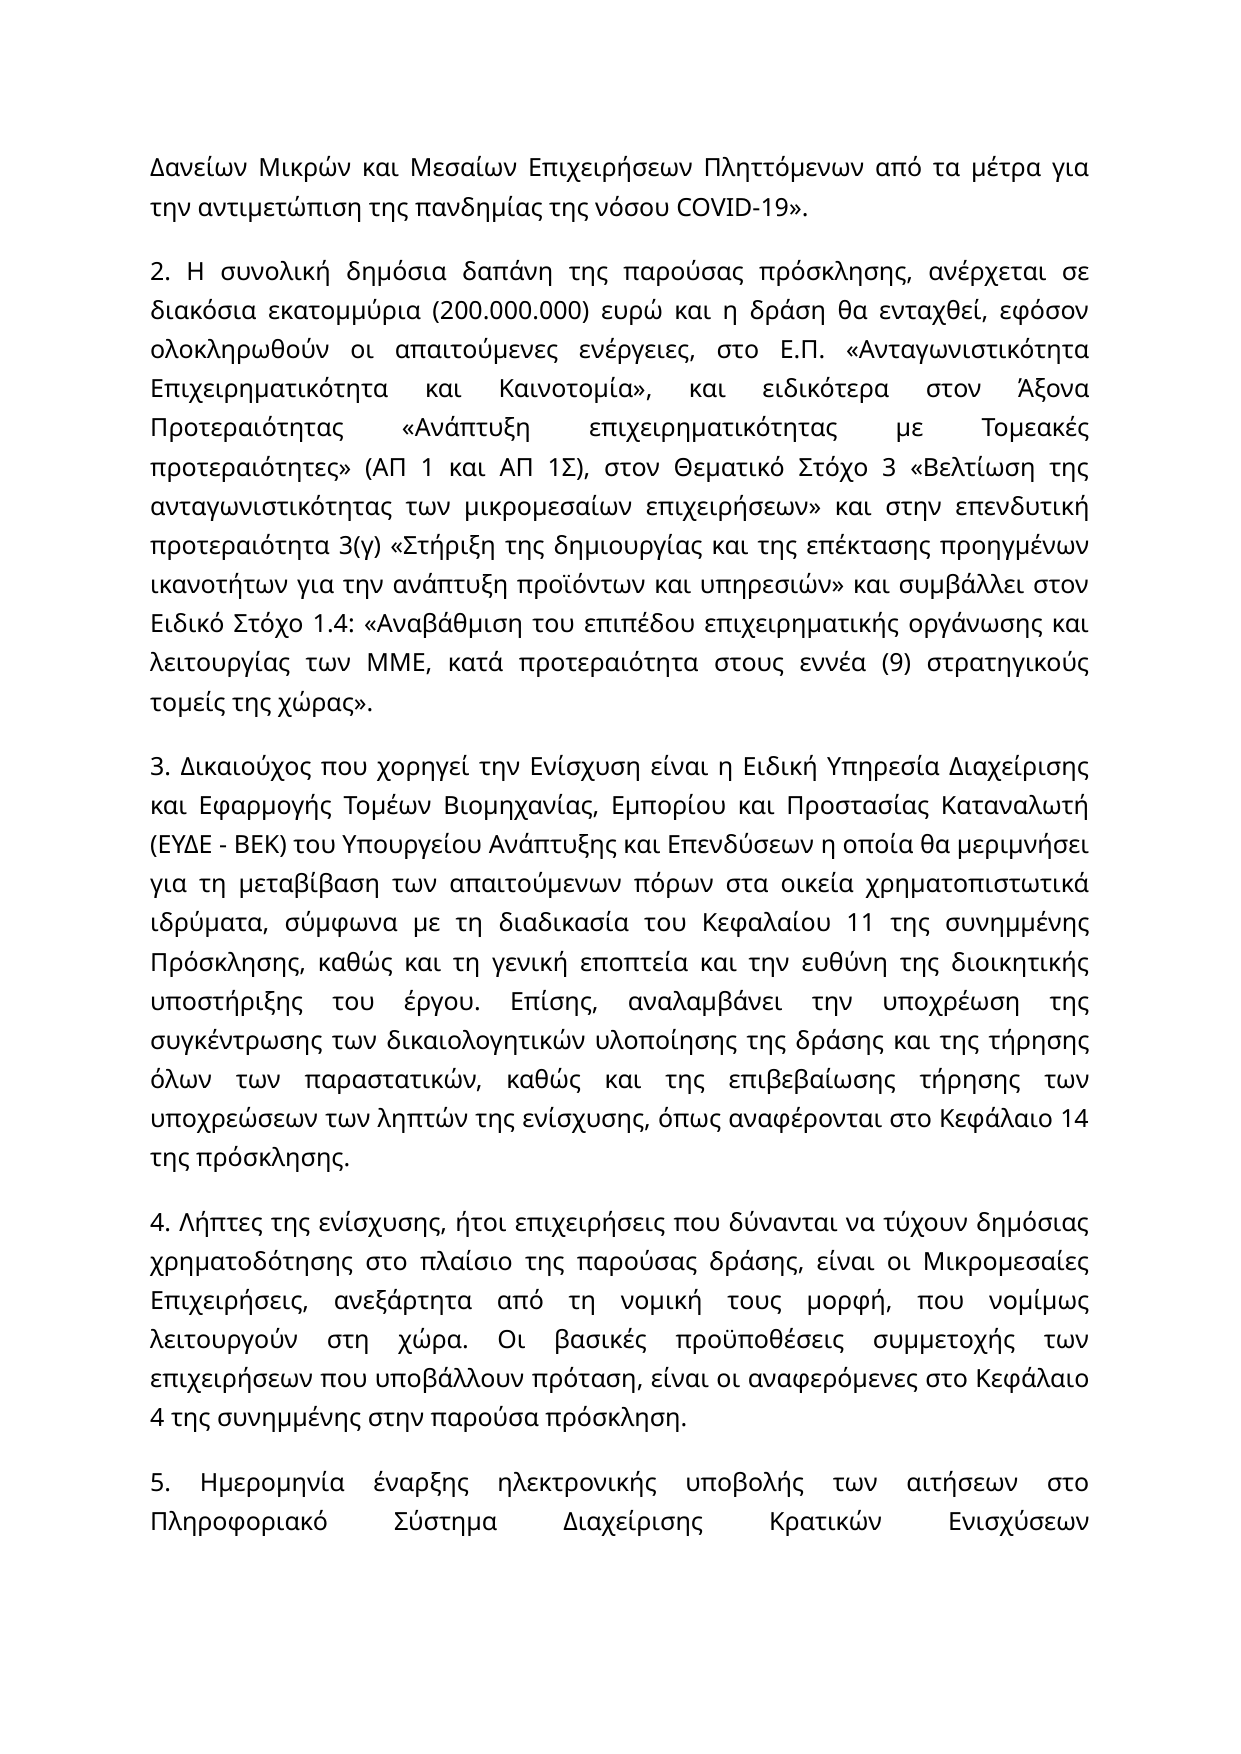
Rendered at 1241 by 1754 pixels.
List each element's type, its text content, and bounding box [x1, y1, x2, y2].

text 3. Δικαιούχος που χορηγεί την Ενίσχυση είναι η Ειδική Υπηρεσία Διαχείρισης και Εφαρμογής Τομέων Βιομηχανίας, Εμπορίου και Προστασίας Καταναλωτή (ΕΥΔΕ - ΒΕΚ) του Υπουργείου Ανάπτυξης και Επενδύσεων η οποία θα μεριμνήσει για τη μεταβίβαση των απαιτούμενων πόρων στα οικεία χρηματοπιστωτικά ιδρύματα, σύμφωνα με τη διαδικασία του Κεφαλαίου 11 της συνημμένης Πρόσκλησης, καθώς και τη γενική εποπτεία και την ευθύνη της διοικητικής υποστήριξης του έργου. Επίσης, αναλαμβάνει την υποχρέωση της συγκέντρωσης των δικαιολογητικών υλοποίησης της δράσης και της τήρησης όλων των παραστατικών, καθώς και της επιβεβαίωσης τήρησης των υποχρεώσεων των ληπτών της ενίσχυσης, όπως αναφέρονται στο Κεφάλαιο 14 της πρόσκλησης. [150, 748, 1090, 1174]
text 5. Ημερομηνία έναρξης ηλεκτρονικής υποβολής των αιτήσεων στο Πληροφοριακό Σύστημα Διαχείρισης Κρατικών Ενισχύσεων [150, 1464, 1090, 1537]
text 4. Λήπτες της ενίσχυσης, ήτοι επιχειρήσεις που δύνανται να τύχουν δημόσιας χρηματοδότησης στο πλαίσιο της παρούσας δράσης, είναι οι Μικρομεσαίες Επιχειρήσεις, ανεξάρτητα από τη νομική τους μορφή, που νομίμως λειτουργούν στη χώρα. Οι βασικές προϋποθέσεις συμμετοχής των επιχειρήσεων που υποβάλλουν πρόταση, είναι οι αναφερόμενες στο Κεφάλαιο 4 της συνημμένης στην παρούσα πρόσκληση. [150, 1204, 1090, 1434]
text 2. Η συνολική δημόσια δαπάνη της παρούσας πρόσκλησης, ανέρχεται σε διακόσια εκατομμύρια (200.000.000) ευρώ και η δράση θα ενταχθεί, εφόσον ολοκληρωθούν οι απαιτούμενες ενέργειες, στο Ε.Π. «Ανταγωνιστικότητα Επιχειρηματικότητα και Καινοτομία», και ειδικότερα στον Άξονα Προτεραιότητας «Ανάπτυξη επιχειρηματικότητας με Τομεακές προτεραιότητες» (ΑΠ 1 και ΑΠ 1Σ), στον Θεματικό Στόχο 3 «Βελτίωση της ανταγωνιστικότητας των μικρομεσαίων επιχειρήσεων» και στην επενδυτική προτεραιότητα 3(γ) «Στήριξη της δημιουργίας και της επέκτασης προηγμένων ικανοτήτων για την ανάπτυξη προϊόντων και υπηρεσιών» και συμβάλλει στον Ειδικό Στόχο 1.4: «Αναβάθμιση του επιπέδου επιχειρηματικής οργάνωσης και λειτουργίας των ΜΜΕ, κατά προτεραιότητα στους εννέα (9) στρατηγικούς τομείς της χώρας». [150, 253, 1090, 718]
text Δανείων Μικρών και Μεσαίων Επιχειρήσεων Πληττόμενων από τα μέτρα για την αντιμετώπιση της πανδημίας της νόσου COVID-19». [150, 150, 1090, 223]
